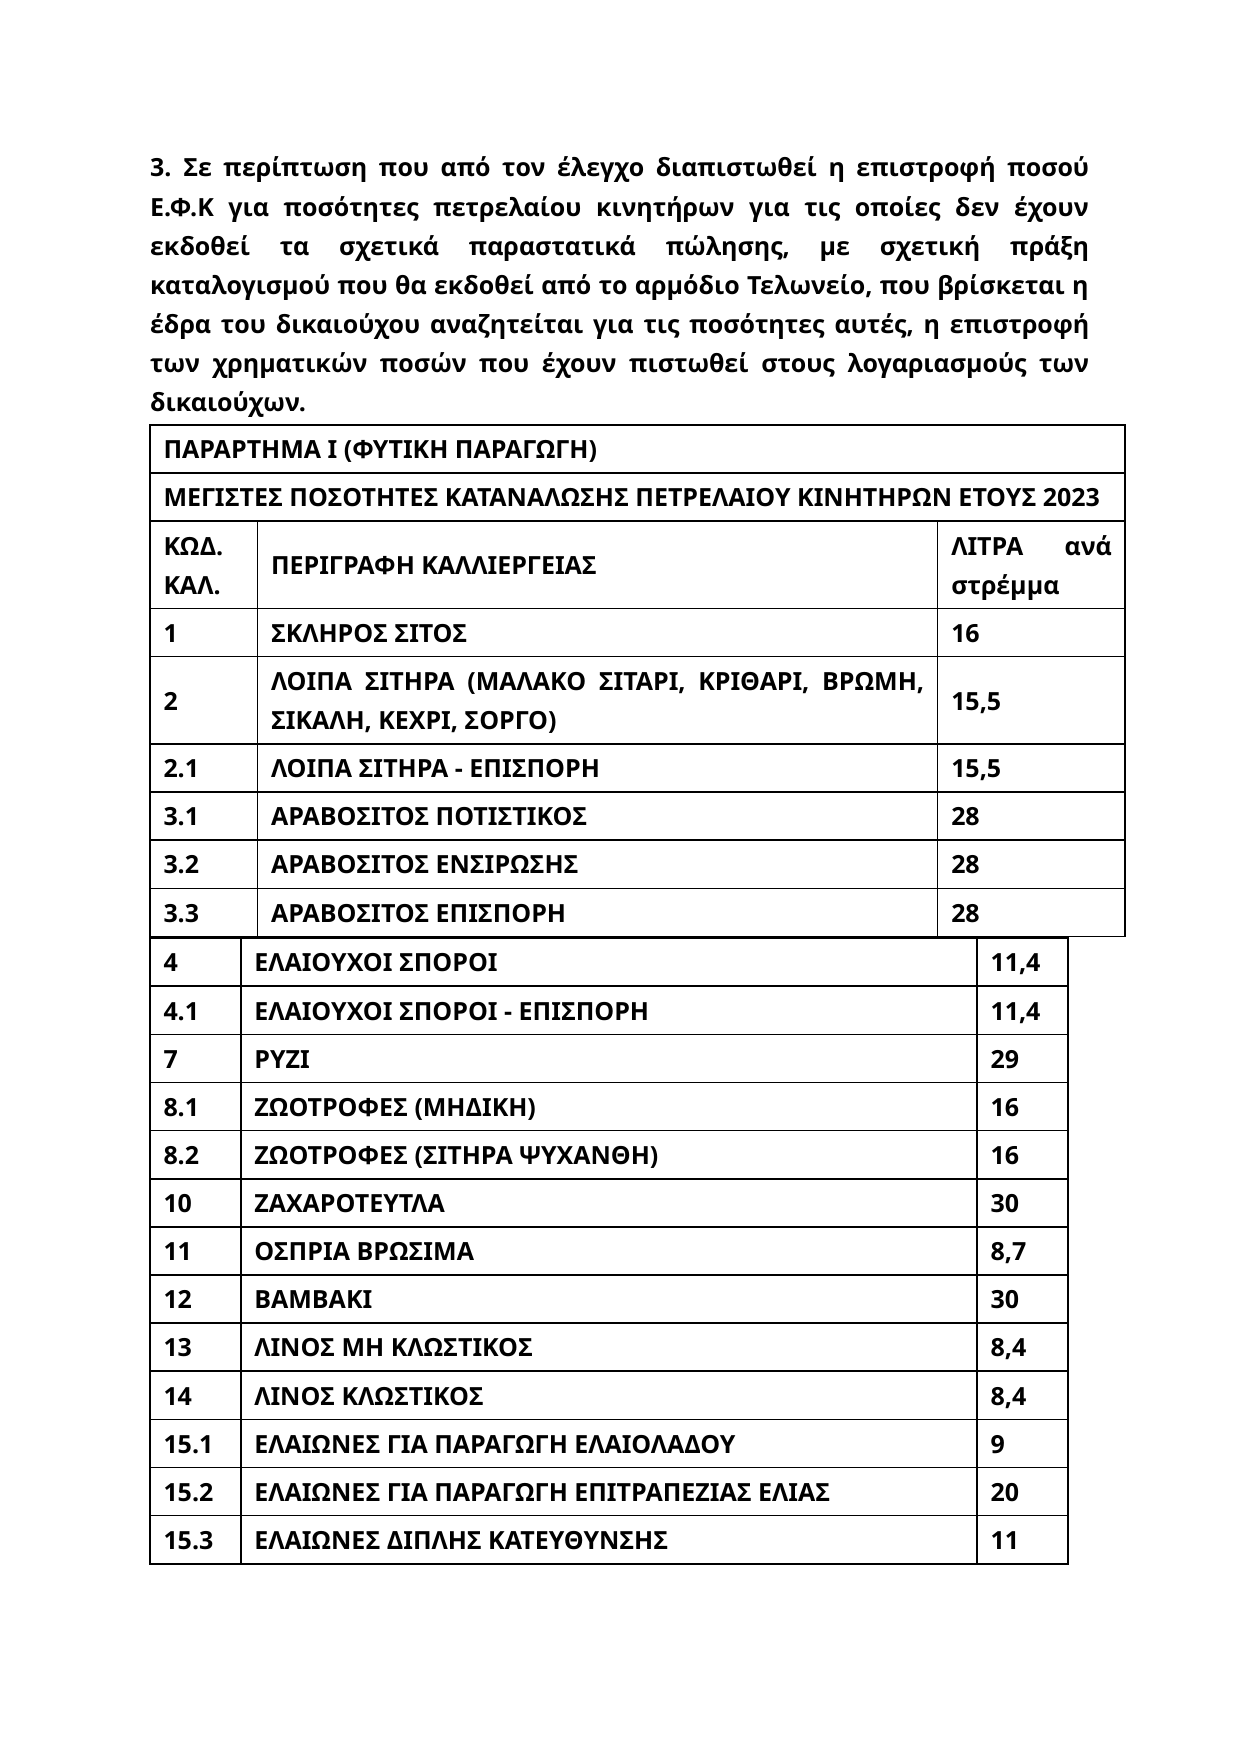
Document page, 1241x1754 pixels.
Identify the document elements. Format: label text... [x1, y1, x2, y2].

table_cell 2.1 [151, 745, 257, 791]
table_cell ΕΛΑΙΩΝΕΣ ΔΙΠΛΗΣ ΚΑΤΕΥΘΥΝΣΗΣ [242, 1516, 976, 1563]
table_cell 7 [151, 1035, 240, 1082]
table_cell 15,5 [938, 745, 1124, 791]
table_cell ΛΙΝΟΣ ΚΛΩΣΤΙΚΟΣ [242, 1372, 976, 1418]
table_cell 8.2 [151, 1131, 240, 1178]
table_cell ΛΟΙΠΑ ΣΙΤΗΡΑ - ΕΠΙΣΠΟΡΗ [258, 745, 937, 791]
table_cell 10 [151, 1180, 240, 1226]
table_cell 28 [938, 841, 1124, 887]
text 3. Σε περίπτωση που από τον έλεγχο διαπιστωθεί η επιστροφή ποσού Ε.Φ.Κ για ποσότητες πετρελαίου κινητήρων για τις οποίες δεν έχουν εκδοθεί τα σχετικά παραστατικά πώλησης, με σχετική πράξη καταλογισμού που θα εκδοθεί από το αρμόδιο Τελωνείο, που βρίσκεται η έδρα του δικαιούχου αναζητείται για τις ποσότητες αυτές, η επιστροφή των χρηματικών ποσών που έχουν πιστωθεί στους λογαριασμούς των δικαιούχων. [150, 150, 1090, 419]
table_cell ΠΕΡΙΓΡΑΦΗ ΚΑΛΛΙΕΡΓΕΙΑΣ [258, 522, 937, 608]
table_cell 15.3 [151, 1516, 240, 1563]
table_cell 11 [151, 1228, 240, 1274]
table_cell ΜΕΓΙΣΤΕΣ ΠΟΣΟΤΗΤΕΣ ΚΑΤΑΝΑΛΩΣΗΣ ΠΕΤΡΕΛΑΙΟΥ ΚΙΝΗΤΗΡΩΝ ΕΤΟΥΣ 2023 [151, 474, 1124, 520]
table_cell 16 [978, 1083, 1067, 1130]
table_cell ΑΡΑΒΟΣΙΤΟΣ ΠΟΤΙΣΤΙΚΟΣ [258, 793, 937, 839]
table_cell 2 [151, 657, 257, 743]
table_cell ΣΚΛΗΡΟΣ ΣΙΤΟΣ [258, 609, 937, 656]
table_cell 16 [938, 609, 1124, 656]
table_header 11,4 [978, 939, 1067, 985]
table_cell 13 [151, 1324, 240, 1370]
table_cell 8,4 [978, 1372, 1067, 1418]
table_cell ΑΡΑΒΟΣΙΤΟΣ ΕΠΙΣΠΟΡΗ [258, 889, 937, 936]
table_cell ΕΛΑΙΟΥΧΟΙ ΣΠΟΡΟΙ - ΕΠΙΣΠΟΡΗ [242, 987, 976, 1033]
table_cell 30 [978, 1276, 1067, 1322]
table_cell 8,4 [978, 1324, 1067, 1370]
table_header ΕΛΑΙΟΥΧΟΙ ΣΠΟΡΟΙ [242, 939, 976, 985]
table_cell 1 [151, 609, 257, 656]
table_cell 8,7 [978, 1228, 1067, 1274]
table_cell 29 [978, 1035, 1067, 1082]
table_cell 14 [151, 1372, 240, 1418]
table_cell 15.1 [151, 1420, 240, 1467]
table_cell ΛΟΙΠΑ ΣΙΤΗΡΑ (ΜΑΛΑΚΟ ΣΙΤΑΡΙ, ΚΡΙΘΑΡΙ, ΒΡΩΜΗ, ΣΙΚΑΛΗ, ΚΕΧΡΙ, ΣΟΡΓΟ) [258, 657, 937, 743]
table_cell 30 [978, 1180, 1067, 1226]
table_cell ΡΥΖΙ [242, 1035, 976, 1082]
table_cell ΛΙΤΡΑ ανά στρέμμα [938, 522, 1124, 608]
table_cell ΕΛΑΙΩΝΕΣ ΓΙΑ ΠΑΡΑΓΩΓΗ ΕΛΑΙΟΛΑΔΟΥ [242, 1420, 976, 1467]
table_cell 11,4 [978, 987, 1067, 1033]
table_cell 3.1 [151, 793, 257, 839]
table_cell 28 [938, 889, 1124, 936]
table_header ΠΑΡΑΡΤΗΜΑ I (ΦΥΤΙΚΗ ΠΑΡΑΓΩΓΗ) [151, 426, 1124, 472]
table_cell 15,5 [938, 657, 1124, 743]
table_cell ΕΛΑΙΩΝΕΣ ΓΙΑ ΠΑΡΑΓΩΓΗ ΕΠΙΤΡΑΠΕΖΙΑΣ ΕΛΙΑΣ [242, 1468, 976, 1515]
table_cell 11 [978, 1516, 1067, 1563]
table_cell 28 [938, 793, 1124, 839]
table_cell 15.2 [151, 1468, 240, 1515]
table_cell 8.1 [151, 1083, 240, 1130]
table_cell ΑΡΑΒΟΣΙΤΟΣ ΕΝΣΙΡΩΣΗΣ [258, 841, 937, 887]
table_cell 3.3 [151, 889, 257, 936]
table_cell 12 [151, 1276, 240, 1322]
table_cell ΛΙΝΟΣ ΜΗ ΚΛΩΣΤΙΚΟΣ [242, 1324, 976, 1370]
table_cell ΖΩΟΤΡΟΦΕΣ (ΣΙΤΗΡΑ ΨΥΧΑΝΘΗ) [242, 1131, 976, 1178]
table_cell ΟΣΠΡΙΑ ΒΡΩΣΙΜΑ [242, 1228, 976, 1274]
table_cell 16 [978, 1131, 1067, 1178]
table_cell ΒΑΜΒΑΚΙ [242, 1276, 976, 1322]
table_cell 4.1 [151, 987, 240, 1033]
table_header 4 [151, 939, 240, 985]
table_cell ΚΩΔ. ΚΑΛ. [151, 522, 257, 608]
table_cell 20 [978, 1468, 1067, 1515]
table_cell 9 [978, 1420, 1067, 1467]
table_cell 3.2 [151, 841, 257, 887]
table_cell ΖΑΧΑΡΟΤΕΥΤΛΑ [242, 1180, 976, 1226]
table_cell ΖΩΟΤΡΟΦΕΣ (ΜΗΔΙΚΗ) [242, 1083, 976, 1130]
